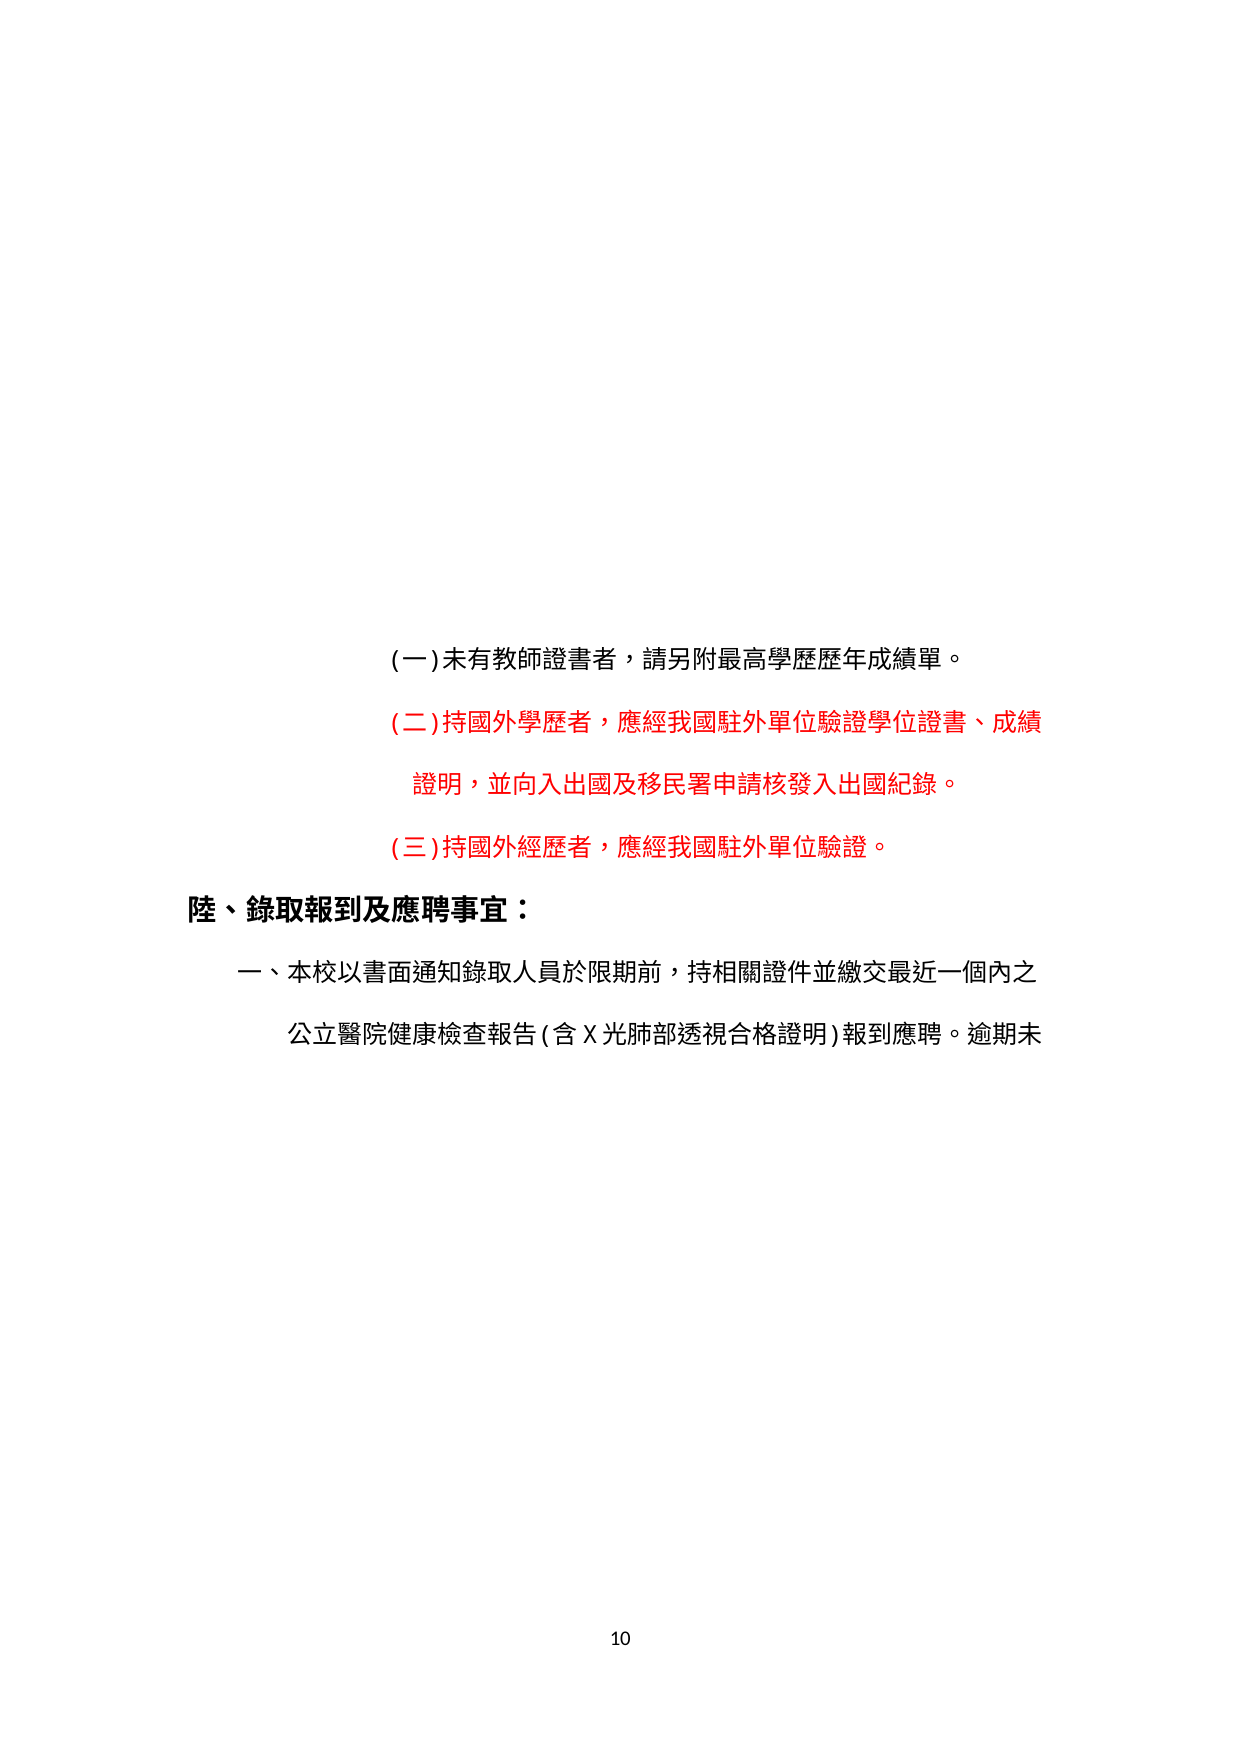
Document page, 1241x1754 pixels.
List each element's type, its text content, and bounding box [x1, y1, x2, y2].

text (二)持國外學歷者，應經我國駐外單位驗證學位證書、成績證明，並向入出國及移民署申請核發入出國紀錄。 [237, 678, 1053, 803]
text 陸、錄取報到及應聘事宜： [187, 866, 1053, 928]
text (一)未有教師證書者，請另附最高學歷歷年成績單。 [237, 616, 1053, 678]
text (三)持國外經歷者，應經我國駐外單位驗證。 [237, 803, 1053, 866]
text 一、本校以書面通知錄取人員於限期前，持相關證件並繳交最近一個內之公立醫院健康檢查報告(含X光肺部透視合格證明)報到應聘。逾期未 [237, 928, 1053, 1053]
